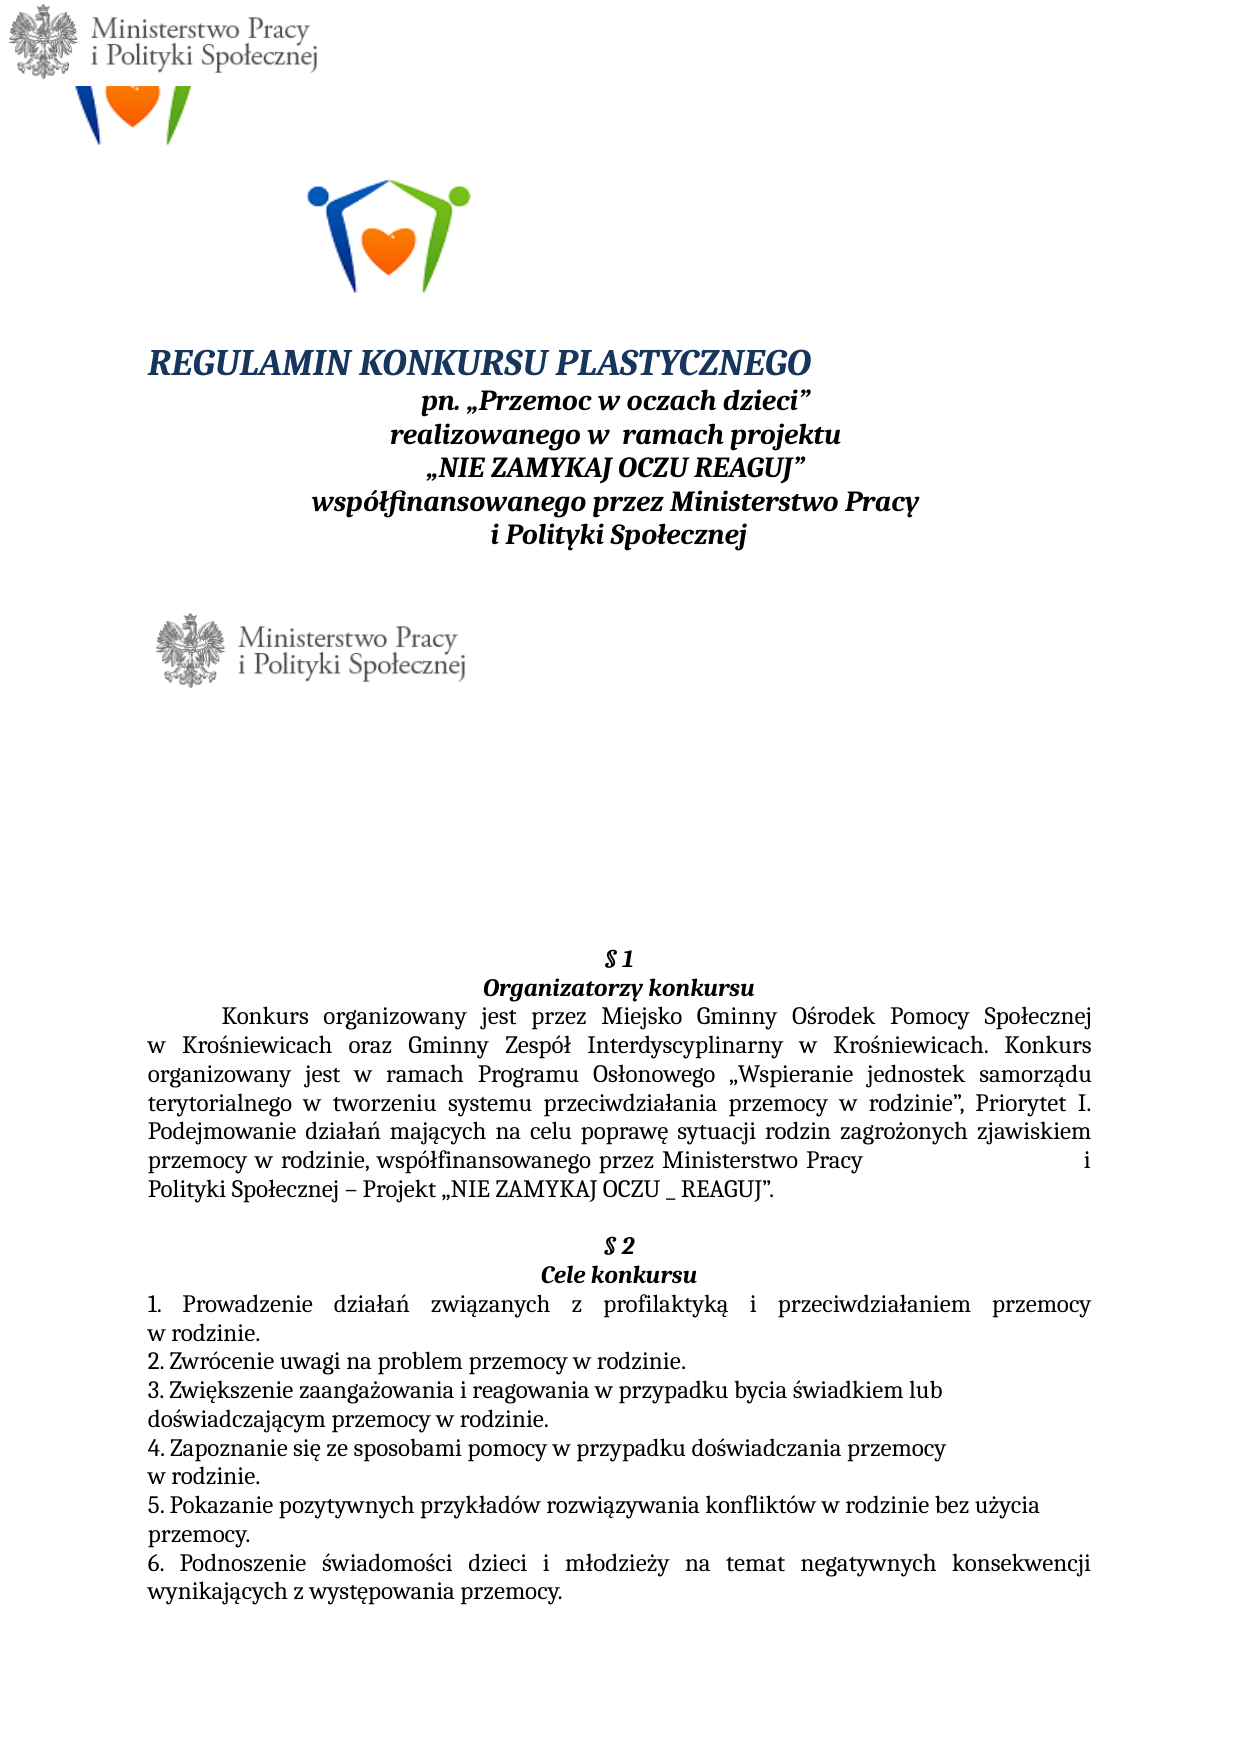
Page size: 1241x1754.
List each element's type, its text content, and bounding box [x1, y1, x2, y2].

picture [0, 0, 513, 317]
text w rodzinie. [148, 1462, 1093, 1491]
text Konkurs organizowany jest przez Miejsko Gminny Ośrodek Pomocy Społecznej w Krośniewicach oraz Gminny Zespół Interdyscyplinarny w Krośniewicach. Konkurs organizowany jest w ramach Programu Osłonowego „Wspieranie jednostek samorządu terytorialnego w tworzeniu systemu przeciwdziałania przemocy w rodzinie”, Priorytet I. Podejmowanie działań mających na celu poprawę sytuacji rodzin zagrożonych zjawiskiem przemocy w rodzinie, współfinansowanego przez Ministerstwo Pracy i Polityki Społecznej – Projekt „NIE ZAMYKAJ OCZU _ REAGUJ”. [148, 1002, 1093, 1203]
text § 1 [148, 945, 1093, 973]
text i Polityki Społecznej [148, 518, 1093, 552]
text doświadczającym przemocy w rodzinie. [148, 1405, 1093, 1433]
text 6. Podnoszenie świadomości dzieci i młodzieży na temat negatywnych konsekwencji wynikających z występowania przemocy. [148, 1548, 1093, 1606]
text 2. Zwrócenie uwagi na problem przemocy w rodzinie. [148, 1347, 1093, 1376]
text 3. Zwiększenie zaangażowania i reagowania w przypadku bycia świadkiem lub [148, 1376, 1093, 1405]
text Organizatorzy konkursu [148, 973, 1093, 1002]
text REGULAMIN KONKURSU PLASTYCZNEGO [148, 341, 1093, 384]
text współfinansowanego przez Ministerstwo Pracy [148, 485, 1093, 518]
text przemocy. [148, 1520, 1093, 1548]
text § 2 [148, 1232, 1093, 1261]
text pn. „Przemoc w oczach dzieci” [148, 384, 1093, 418]
text Cele konkursu [148, 1261, 1093, 1290]
text 5. Pokazanie pozytywnych przykładów rozwiązywania konfliktów w rodzinie bez użycia [148, 1491, 1093, 1520]
picture [147, 608, 493, 695]
text „NIE ZAMYKAJ OCZU REAGUJ” [148, 451, 1093, 485]
text 1. Prowadzenie działań związanych z profilaktyką i przeciwdziałaniem przemocy w rodzinie. [148, 1290, 1093, 1347]
text 4. Zapoznanie się ze sposobami pomocy w przypadku doświadczania przemocy [148, 1433, 1093, 1462]
text realizowanego w ramach projektu [148, 418, 1093, 451]
